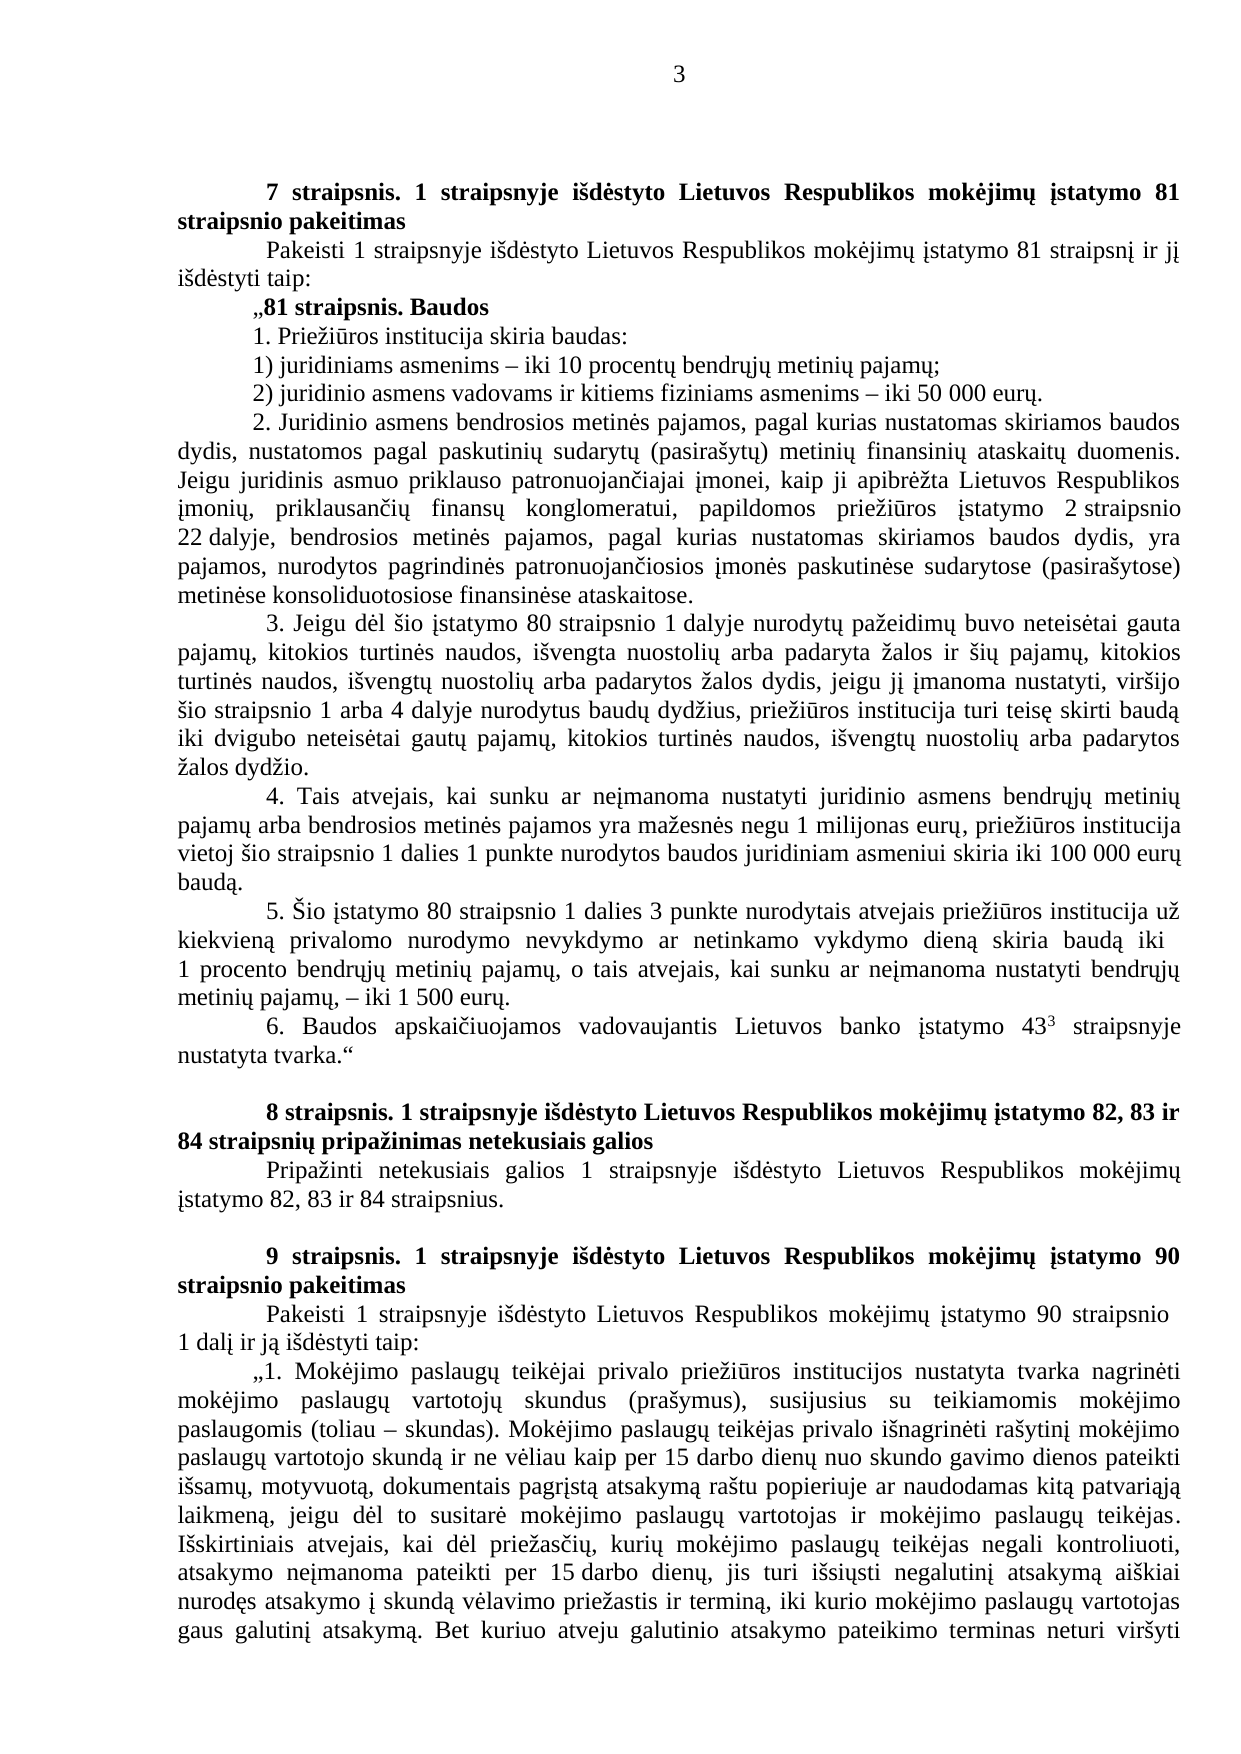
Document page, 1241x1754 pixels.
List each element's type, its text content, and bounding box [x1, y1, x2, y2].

text 1. Priežiūros institucija skiria baudas: [177, 321, 1181, 350]
text 2) juridinio asmens vadovams ir kitiems fiziniams asmenims – iki 50 000 eurų. [177, 378, 1181, 407]
text Pakeisti 1 straipsnyje išdėstyto Lietuvos Respublikos mokėjimų įstatymo 81 straipsnį ir jį išdėstyti taip: [177, 235, 1181, 292]
text 6. Baudos apskaičiuojamos vadovaujantis Lietuvos banko įstatymo 433 straipsnyje nustatyta tvarka.“ [177, 1011, 1181, 1069]
text „81 straipsnis. Baudos [177, 292, 1181, 321]
text 8 straipsnis. 1 straipsnyje išdėstyto Lietuvos Respublikos mokėjimų įstatymo 82, 83 ir 84 straipsnių pripažinimas netekusiais galios [177, 1097, 1181, 1155]
text Pakeisti 1 straipsnyje išdėstyto Lietuvos Respublikos mokėjimų įstatymo 90 straipsnio 1 dalį ir ją išdėstyti taip: [177, 1299, 1181, 1356]
text 5. Šio įstatymo 80 straipsnio 1 dalies 3 punkte nurodytais atvejais priežiūros institucija už kiekvieną privalomo nurodymo nevykdymo ar netinkamo vykdymo dieną skiria baudą iki 1 procento bendrųjų metinių pajamų, o tais atvejais, kai sunku ar neįmanoma nustatyti bendrųjų metinių pajamų, – iki 1 500 eurų. [177, 896, 1181, 1011]
text 2. Juridinio asmens bendrosios metinės pajamos, pagal kurias nustatomas skiriamos baudos dydis, nustatomos pagal paskutinių sudarytų (pasirašytų) metinių finansinių ataskaitų duomenis. Jeigu juridinis asmuo priklauso patronuojančiajai įmonei, kaip ji apibrėžta Lietuvos Respublikos įmonių, priklausančių finansų konglomeratui, papildomos priežiūros įstatymo 2 straipsnio 22 dalyje, bendrosios metinės pajamos, pagal kurias nustatomas skiriamos baudos dydis, yra pajamos, nurodytos pagrindinės patronuojančiosios įmonės paskutinėse sudarytose (pasirašytose) metinėse konsoliduotosiose finansinėse ataskaitose. [177, 407, 1181, 608]
text „1. Mokėjimo paslaugų teikėjai privalo priežiūros institucijos nustatyta tvarka nagrinėti mokėjimo paslaugų vartotojų skundus (prašymus), susijusius su teikiamomis mokėjimo paslaugomis (toliau – skundas). Mokėjimo paslaugų teikėjas privalo išnagrinėti rašytinį mokėjimo paslaugų vartotojo skundą ir ne vėliau kaip per 15 darbo dienų nuo skundo gavimo dienos pateikti išsamų, motyvuotą, dokumentais pagrįstą atsakymą raštu popieriuje ar naudodamas kitą patvariąją laikmeną, jeigu dėl to susitarė mokėjimo paslaugų vartotojas ir mokėjimo paslaugų teikėjas. Išskirtiniais atvejais, kai dėl priežasčių, kurių mokėjimo paslaugų teikėjas negali kontroliuoti, atsakymo neįmanoma pateikti per 15 darbo dienų, jis turi išsiųsti negalutinį atsakymą aiškiai nurodęs atsakymo į skundą vėlavimo priežastis ir terminą, iki kurio mokėjimo paslaugų vartotojas gaus galutinį atsakymą. Bet kuriuo atveju galutinio atsakymo pateikimo terminas neturi viršyti [177, 1356, 1181, 1644]
text 9 straipsnis. 1 straipsnyje išdėstyto Lietuvos Respublikos mokėjimų įstatymo 90 straipsnio pakeitimas [177, 1241, 1181, 1299]
text 4. Tais atvejais, kai sunku ar neįmanoma nustatyti juridinio asmens bendrųjų metinių pajamų arba bendrosios metinės pajamos yra mažesnės negu 1 milijonas eurų, priežiūros institucija vietoj šio straipsnio 1 dalies 1 punkte nurodytos baudos juridiniam asmeniui skiria iki 100 000 eurų baudą. [177, 781, 1181, 896]
text Pripažinti netekusiais galios 1 straipsnyje išdėstyto Lietuvos Respublikos mokėjimų įstatymo 82, 83 ir 84 straipsnius. [177, 1155, 1181, 1212]
text 7 straipsnis. 1 straipsnyje išdėstyto Lietuvos Respublikos mokėjimų įstatymo 81 straipsnio pakeitimas [177, 177, 1181, 235]
text 3. Jeigu dėl šio įstatymo 80 straipsnio 1 dalyje nurodytų pažeidimų buvo neteisėtai gauta pajamų, kitokios turtinės naudos, išvengta nuostolių arba padaryta žalos ir šių pajamų, kitokios turtinės naudos, išvengtų nuostolių arba padarytos žalos dydis, jeigu jį įmanoma nustatyti, viršijo šio straipsnio 1 arba 4 dalyje nurodytus baudų dydžius, priežiūros institucija turi teisę skirti baudą iki dvigubo neteisėtai gautų pajamų, kitokios turtinės naudos, išvengtų nuostolių arba padarytos žalos dydžio. [177, 608, 1181, 781]
text 1) juridiniams asmenims – iki 10 procentų bendrųjų metinių pajamų; [177, 350, 1181, 378]
